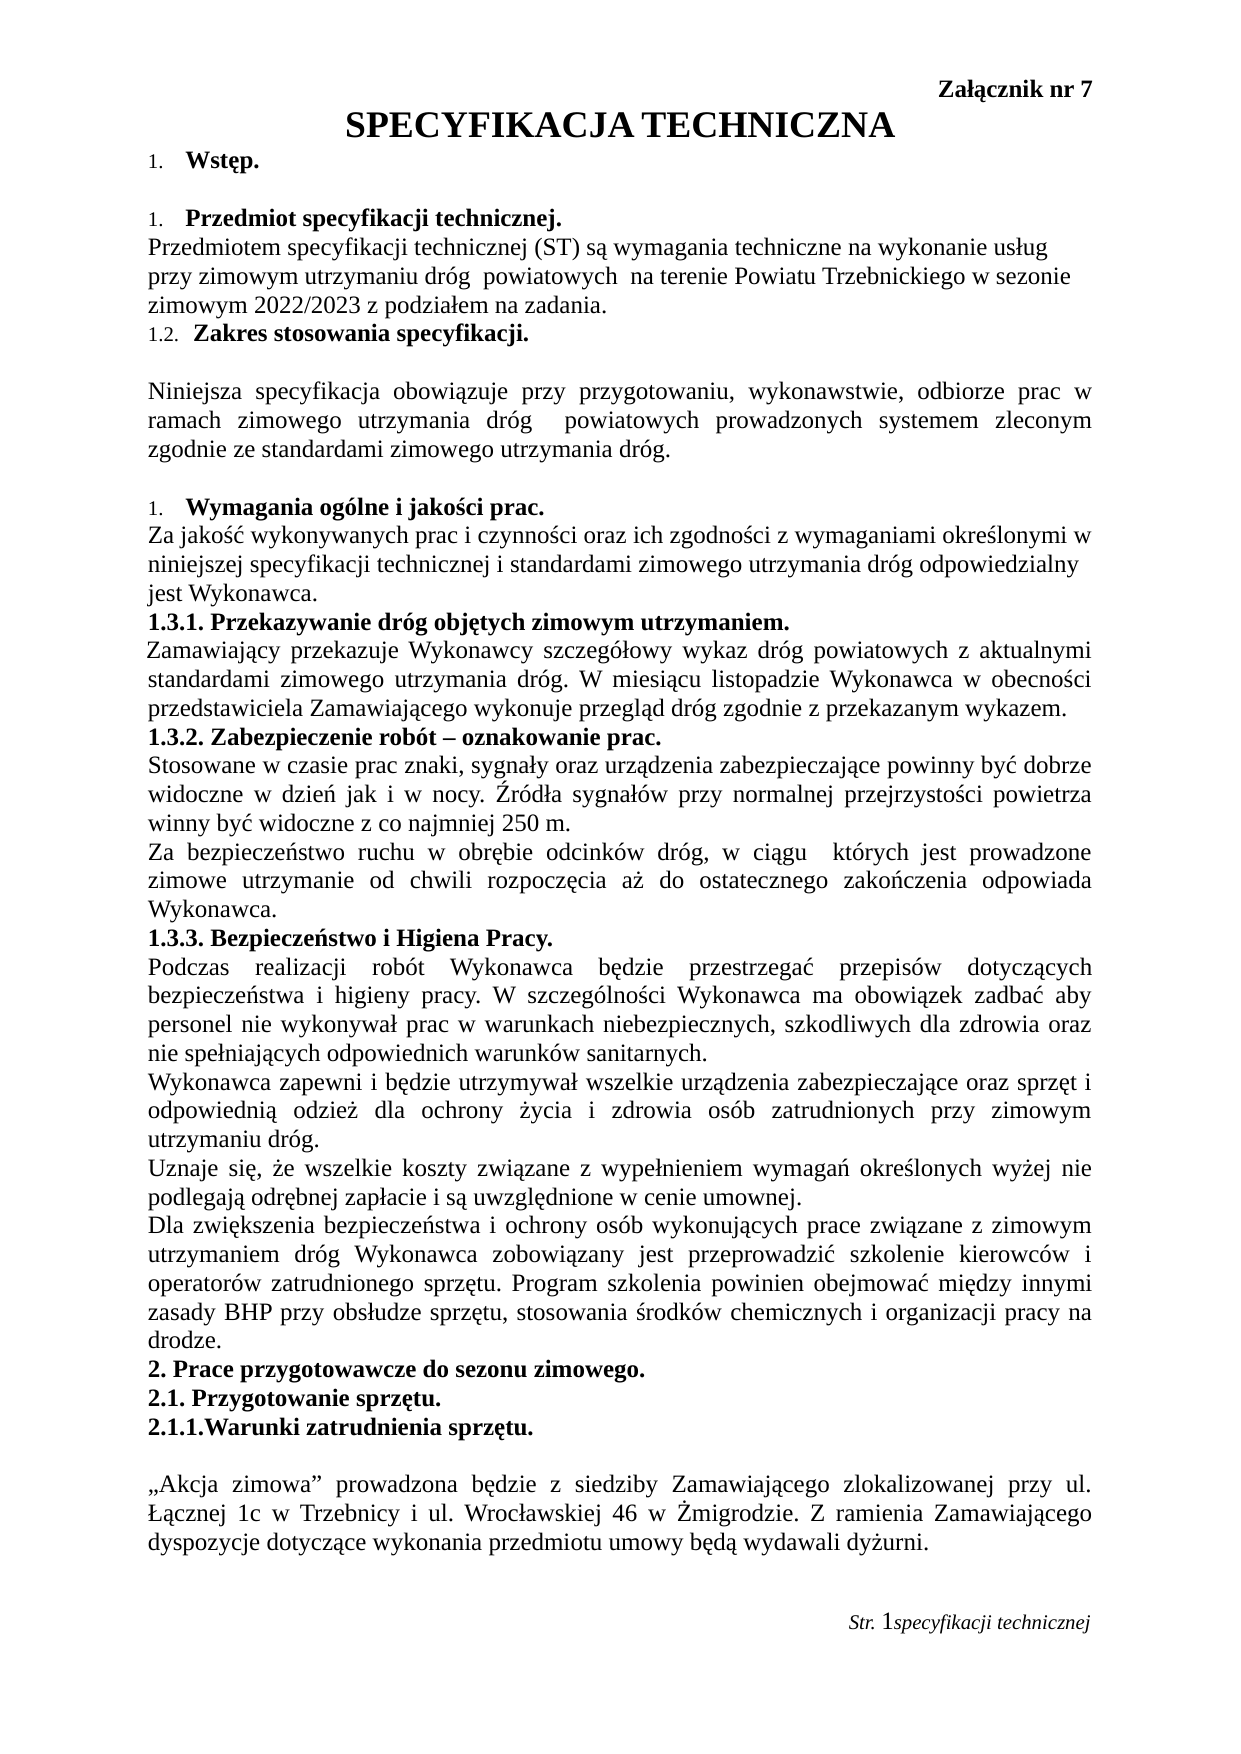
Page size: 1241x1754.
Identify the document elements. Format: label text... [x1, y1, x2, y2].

text 2.1.1.Warunki zatrudnienia sprzętu. [148, 1412, 1093, 1441]
text Wykonawca zapewni i będzie utrzymywał wszelkie urządzenia zabezpieczające oraz sprzęt i odpowiednią odzież dla ochrony życia i zdrowia osób zatrudnionych przy zimowym utrzymaniu dróg. [148, 1067, 1093, 1153]
text „Akcja zimowa” prowadzona będzie z siedziby Zamawiającego zlokalizowanej przy ul. Łącznej 1c w Trzebnicy i ul. Wrocławskiej 46 w Żmigrodzie. Z ramienia Zamawiającego dyspozycje dotyczące wykonania przedmiotu umowy będą wydawali dyżurni. [148, 1469, 1093, 1556]
list Przedmiot specyfikacji technicznej. [148, 203, 1093, 232]
text Za jakość wykonywanych prac i czynności oraz ich zgodności z wymaganiami określonymi w niniejszej specyfikacji technicznej i standardami zimowego utrzymania dróg odpowiedzialny jest Wykonawca. [148, 521, 1093, 607]
text Stosowane w czasie prac znaki, sygnały oraz urządzenia zabezpieczające powinny być dobrze widoczne w dzień jak i w nocy. Źródła sygnałów przy normalnej przejrzystości powietrza winny być widoczne z co najmniej 250 m. [148, 751, 1093, 837]
text 2. Prace przygotowawcze do sezonu zimowego. [148, 1354, 1093, 1383]
text Uznaje się, że wszelkie koszty związane z wypełnieniem wymagań określonych wyżej nie podlegają odrębnej zapłacie i są uwzględnione w cenie umownej. [148, 1153, 1093, 1211]
text 2.1. Przygotowanie sprzętu. [148, 1383, 1093, 1412]
list Wstęp. [148, 146, 1093, 174]
list Zakres stosowania specyfikacji. [148, 318, 1093, 347]
text 1.3.3. Bezpieczeństwo i Higiena Pracy. [148, 923, 1093, 952]
text Zamawiający przekazuje Wykonawcy szczegółowy wykaz dróg powiatowych z aktualnymi standardami zimowego utrzymania dróg. W miesiącu listopadzie Wykonawca w obecności przedstawiciela Zamawiającego wykonuje przegląd dróg zgodnie z przekazanym wykazem. [146, 636, 1093, 722]
list Wymagania ogólne i jakości prac. [148, 492, 1093, 521]
text 1.3.1. Przekazywanie dróg objętych zimowym utrzymaniem. [148, 607, 1093, 636]
text Przedmiotem specyfikacji technicznej (ST) są wymagania techniczne na wykonanie usług przy zimowym utrzymaniu dróg powiatowych na terenie Powiatu Trzebnickiego w sezonie zimowym 2022/2023 z podziałem na zadania. [148, 232, 1093, 318]
text Podczas realizacji robót Wykonawca będzie przestrzegać przepisów dotyczących bezpieczeństwa i higieny pracy. W szczególności Wykonawca ma obowiązek zadbać aby personel nie wykonywał prac w warunkach niebezpiecznych, szkodliwych dla zdrowia oraz nie spełniających odpowiednich warunków sanitarnych. [148, 952, 1093, 1067]
text 1.3.2. Zabezpieczenie robót – oznakowanie prac. [148, 722, 1093, 751]
text SPECYFIKACJA TECHNICZNA [148, 102, 1093, 146]
text Dla zwiększenia bezpieczeństwa i ochrony osób wykonujących prace związane z zimowym utrzymaniem dróg Wykonawca zobowiązany jest przeprowadzić szkolenie kierowców i operatorów zatrudnionego sprzętu. Program szkolenia powinien obejmować między innymi zasady BHP przy obsłudze sprzętu, stosowania środków chemicznych i organizacji pracy na drodze. [148, 1211, 1093, 1354]
text Załącznik nr 7 [148, 74, 1093, 102]
text Niniejsza specyfikacja obowiązuje przy przygotowaniu, wykonawstwie, odbiorze prac w ramach zimowego utrzymania dróg powiatowych prowadzonych systemem zleconym zgodnie ze standardami zimowego utrzymania dróg. [148, 376, 1093, 463]
text Za bezpieczeństwo ruchu w obrębie odcinków dróg, w ciągu których jest prowadzone zimowe utrzymanie od chwili rozpoczęcia aż do ostatecznego zakończenia odpowiada Wykonawca. [148, 837, 1093, 923]
